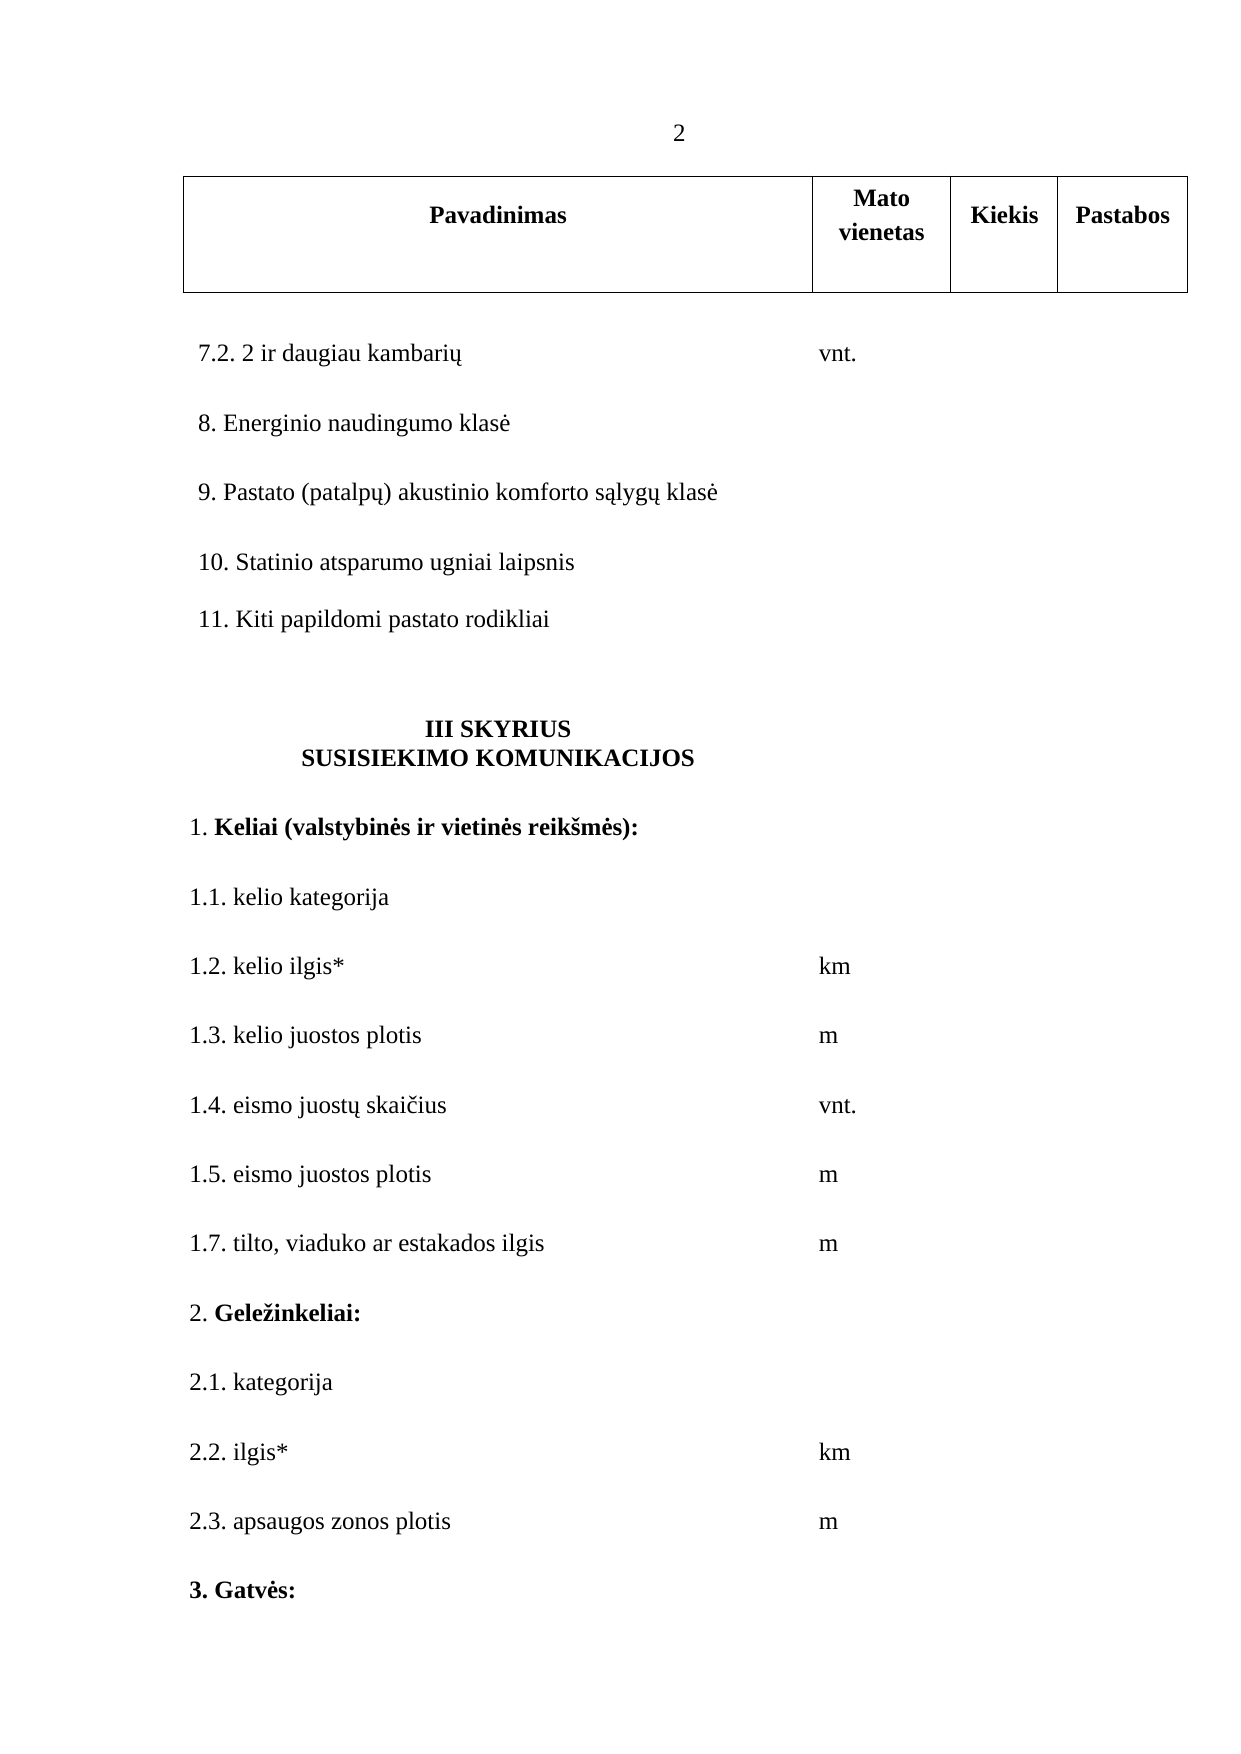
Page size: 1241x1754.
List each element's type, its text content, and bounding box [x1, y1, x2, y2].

table_cell vnt. [813, 333, 951, 402]
table_cell [1058, 1570, 1187, 1639]
table_cell [813, 1361, 951, 1431]
table_cell m [813, 1153, 951, 1223]
table_cell [1058, 1431, 1187, 1500]
table_cell [1058, 1292, 1187, 1361]
table_cell 2.1. kategorija [183, 1361, 812, 1431]
table_cell [1058, 1500, 1187, 1569]
table_cell [1187, 333, 1195, 402]
table_cell [1058, 402, 1187, 471]
table_cell 1.7. tilto, viaduko ar estakados ilgis [183, 1223, 812, 1292]
table_cell [1187, 1084, 1195, 1153]
table_cell [951, 1084, 1058, 1153]
table_cell [1187, 708, 1195, 806]
table_cell 1.5. eismo juostos plotis [183, 1153, 812, 1223]
table_cell [813, 293, 951, 333]
table_cell [1058, 708, 1187, 806]
table_cell 2.3. apsaugos zonos plotis [183, 1500, 812, 1569]
table_cell [1187, 1292, 1195, 1361]
table_cell km [813, 945, 951, 1014]
table_cell [1058, 876, 1187, 945]
table_cell [1058, 333, 1187, 402]
table_cell [1187, 471, 1195, 541]
table_cell [183, 668, 812, 708]
table_cell m [813, 1223, 951, 1292]
table_cell [951, 1361, 1058, 1431]
table_cell [813, 471, 951, 541]
table_header [1188, 176, 1195, 292]
table_cell [813, 806, 951, 876]
table_cell [1187, 1500, 1195, 1569]
table_cell 3. Gatvės: [183, 1570, 812, 1639]
table_cell [813, 668, 951, 708]
table_cell m [813, 1015, 951, 1084]
table_cell [1187, 1015, 1195, 1084]
table_cell 2. Geležinkeliai: [183, 1292, 812, 1361]
table_cell [951, 1292, 1058, 1361]
table_cell [1187, 1223, 1195, 1292]
table_cell [813, 708, 951, 806]
table_cell [951, 1223, 1058, 1292]
table_header Mato vienetas [813, 177, 950, 292]
table_cell [951, 471, 1058, 541]
table_header Pavadinimas [184, 177, 812, 292]
table_header Kiekis [951, 177, 1057, 292]
table_cell 10. Statinio atsparumo ugniai laipsnis 11. Kiti papildomi pastato rodikliai [183, 541, 812, 668]
table_cell [1058, 1361, 1187, 1431]
table_cell [1058, 1015, 1187, 1084]
table_cell III SKYRIUS SUSISIEKIMO KOMUNIKACIJOS [183, 708, 812, 806]
table_cell [951, 708, 1058, 806]
table_cell [813, 1570, 951, 1639]
table_cell 2.2. ilgis* [183, 1431, 812, 1500]
table_cell [1058, 471, 1187, 541]
table_cell 9. Pastato (patalpų) akustinio komforto sąlygų klasė [183, 471, 812, 541]
table_cell [1187, 806, 1195, 876]
table_cell [813, 402, 951, 471]
table_cell [1058, 541, 1187, 668]
table_cell [1058, 293, 1187, 333]
table_cell [951, 668, 1058, 708]
table_cell [813, 876, 951, 945]
table_cell [183, 293, 812, 333]
table_cell [813, 541, 951, 668]
table_cell 1. Keliai (valstybinės ir vietinės reikšmės): [183, 806, 812, 876]
table_cell km [813, 1431, 951, 1500]
table_cell [951, 1570, 1058, 1639]
table_cell [1187, 876, 1195, 945]
table_cell [951, 876, 1058, 945]
table_cell [951, 1500, 1058, 1569]
table_cell [951, 945, 1058, 1014]
table_cell vnt. [813, 1084, 951, 1153]
table_cell 8. Energinio naudingumo klasė [183, 402, 812, 471]
table_cell 1.2. kelio ilgis* [183, 945, 812, 1014]
table_cell [1187, 292, 1195, 333]
table_cell [951, 1431, 1058, 1500]
table_cell 1.3. kelio juostos plotis [183, 1015, 812, 1084]
table_cell [951, 333, 1058, 402]
table_cell [1058, 1084, 1187, 1153]
table_cell [1187, 945, 1195, 1014]
table_cell [1187, 402, 1195, 471]
table_cell [1058, 668, 1187, 708]
table_cell [951, 293, 1058, 333]
table_cell [1058, 945, 1187, 1014]
table_cell 7.2. 2 ir daugiau kambarių [183, 333, 812, 402]
table_cell [1187, 1153, 1195, 1223]
table_cell [1187, 541, 1195, 668]
table_cell [813, 1292, 951, 1361]
table_header Pastabos [1058, 177, 1187, 292]
table_cell [951, 402, 1058, 471]
table_cell [951, 1153, 1058, 1223]
table_cell [1187, 1570, 1195, 1639]
table_cell [951, 1015, 1058, 1084]
table_cell [1058, 1223, 1187, 1292]
table_cell [1187, 668, 1195, 708]
table_cell [951, 541, 1058, 668]
table_cell [951, 806, 1058, 876]
table_cell [1058, 806, 1187, 876]
table_cell m [813, 1500, 951, 1569]
table_cell 1.1. kelio kategorija [183, 876, 812, 945]
table_cell [1187, 1361, 1195, 1431]
table_cell [1187, 1431, 1195, 1500]
table_cell 1.4. eismo juostų skaičius [183, 1084, 812, 1153]
table_cell [1058, 1153, 1187, 1223]
